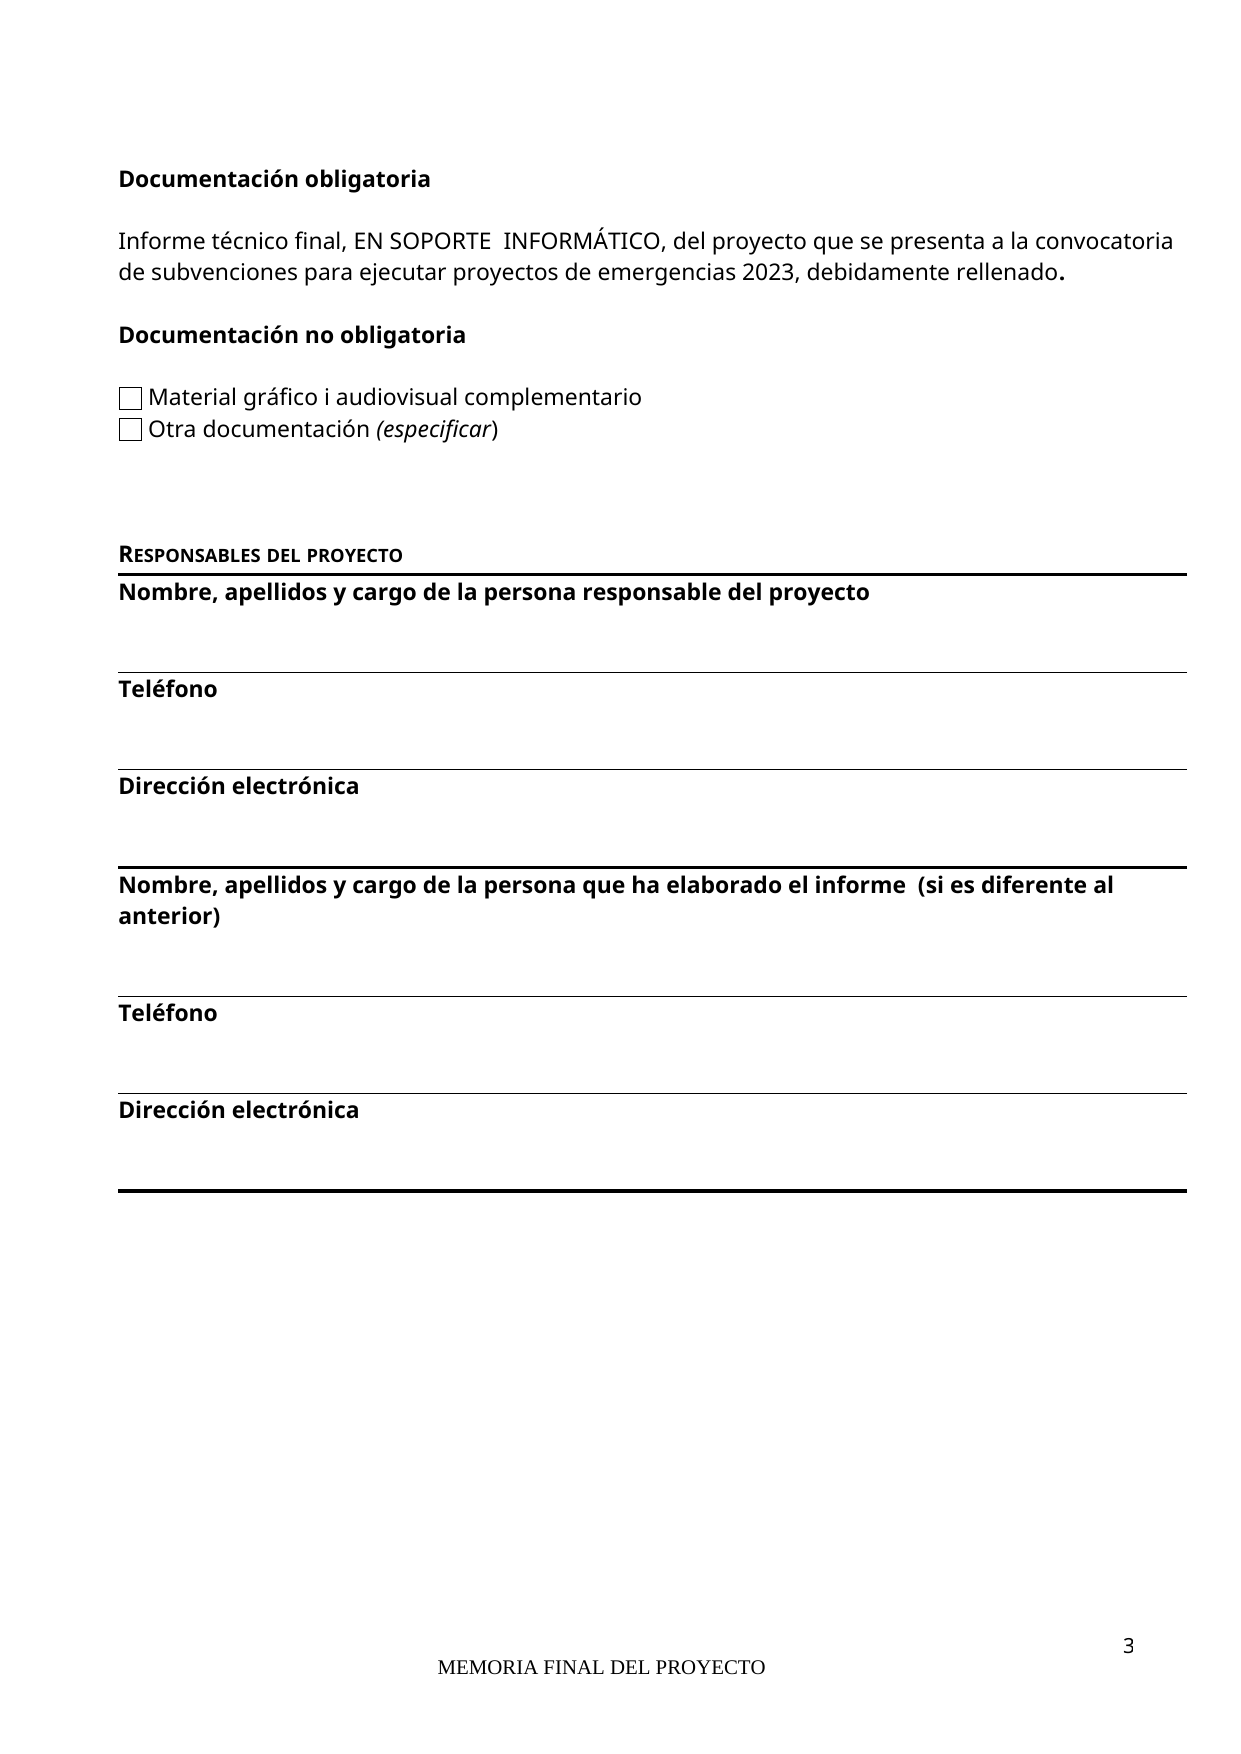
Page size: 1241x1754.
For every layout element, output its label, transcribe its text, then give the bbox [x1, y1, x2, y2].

text Responsables del proyecto [118, 537, 1187, 573]
text Teléfono [118, 997, 1187, 1028]
text Documentación obligatoria [118, 162, 1122, 194]
text Documentación no obligatoria [118, 319, 1122, 350]
text Dirección electrónica [118, 1094, 1187, 1125]
text Nombre, apellidos y cargo de la persona responsable del proyecto [118, 576, 1187, 607]
text Informe técnico final, EN SOPORTE INFORMÁTICO, del proyecto que se presenta a la convocatoria de subvenciones para ejecutar proyectos de emergencias 2023, debidamente rellenado. [118, 225, 1187, 287]
text Dirección electrónica [118, 770, 1187, 801]
text Teléfono [118, 673, 1187, 704]
text Otra documentación (especificar) [118, 412, 1122, 444]
text Material gráfico i audiovisual complementario [118, 381, 1122, 412]
text Nombre, apellidos y cargo de la persona que ha elaborado el informe (si es diferente al anterior) [118, 869, 1187, 931]
